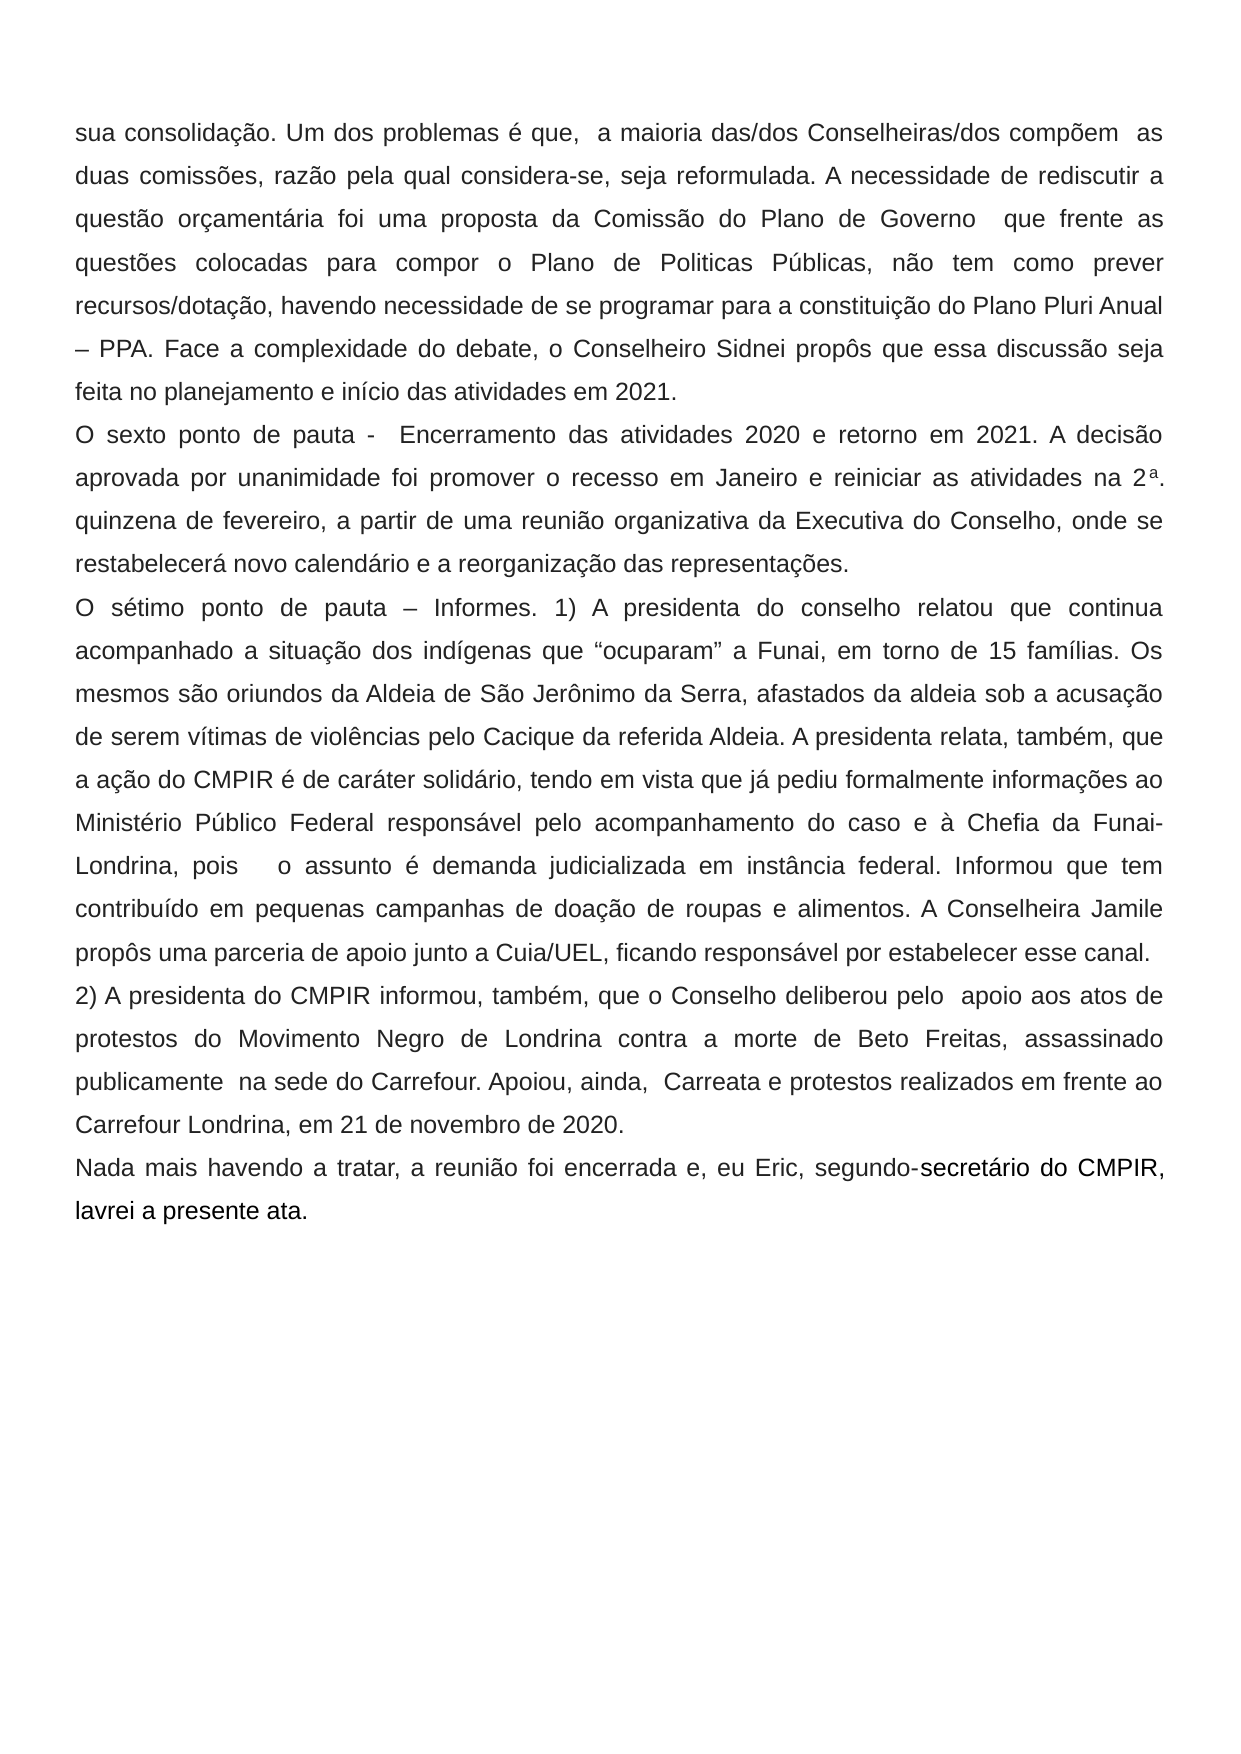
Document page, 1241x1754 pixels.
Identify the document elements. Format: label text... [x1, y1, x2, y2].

text Nada mais havendo a tratar, a reunião foi encerrada e, eu Eric, segundo-secretário do CMPIR, lavrei a presente ata. [75, 1153, 1165, 1225]
text sua consolidação. Um dos problemas é que, a maioria das/dos Conselheiras/dos compõem as duas comissões, razão pela qual considera-se, seja reformulada. A necessidade de rediscutir a questão orçamentária foi uma proposta da Comissão do Plano de Governo que frente as questões colocadas para compor o Plano de Politicas Públicas, não tem como prever recursos/dotação, havendo necessidade de se programar para a constituição do Plano Pluri Anual – PPA. Face a complexidade do debate, o Conselheiro Sidnei propôs que essa discussão seja feita no planejamento e início das atividades em 2021. [75, 118, 1165, 406]
text O sétimo ponto de pauta – Informes. 1) A presidenta do conselho relatou que continua acompanhado a situação dos indígenas que “ocuparam” a Funai, em torno de 15 famílias. Os mesmos são oriundos da Aldeia de São Jerônimo da Serra, afastados da aldeia sob a acusação de serem vítimas de violências pelo Cacique da referida Aldeia. A presidenta relata, também, que a ação do CMPIR é de caráter solidário, tendo em vista que já pediu formalmente informações ao Ministério Público Federal responsável pelo acompanhamento do caso e à Chefia da Funai-Londrina, pois o assunto é demanda judicializada em instância federal. Informou que tem contribuído em pequenas campanhas de doação de roupas e alimentos. A Conselheira Jamile propôs uma parceria de apoio junto a Cuia/UEL, ficando responsável por estabelecer esse canal. [75, 592, 1165, 966]
text O sexto ponto de pauta - Encerramento das atividades 2020 e retorno em 2021. A decisão aprovada por unanimidade foi promover o recesso em Janeiro e reiniciar as atividades na 2a. quinzena de fevereiro, a partir de uma reunião organizativa da Executiva do Conselho, onde se restabelecerá novo calendário e a reorganização das representações. [75, 420, 1165, 578]
text 2) A presidenta do CMPIR informou, também, que o Conselho deliberou pelo apoio aos atos de protestos do Movimento Negro de Londrina contra a morte de Beto Freitas, assassinado publicamente na sede do Carrefour. Apoiou, ainda, Carreata e protestos realizados em frente ao Carrefour Londrina, em 21 de novembro de 2020. [75, 981, 1165, 1139]
